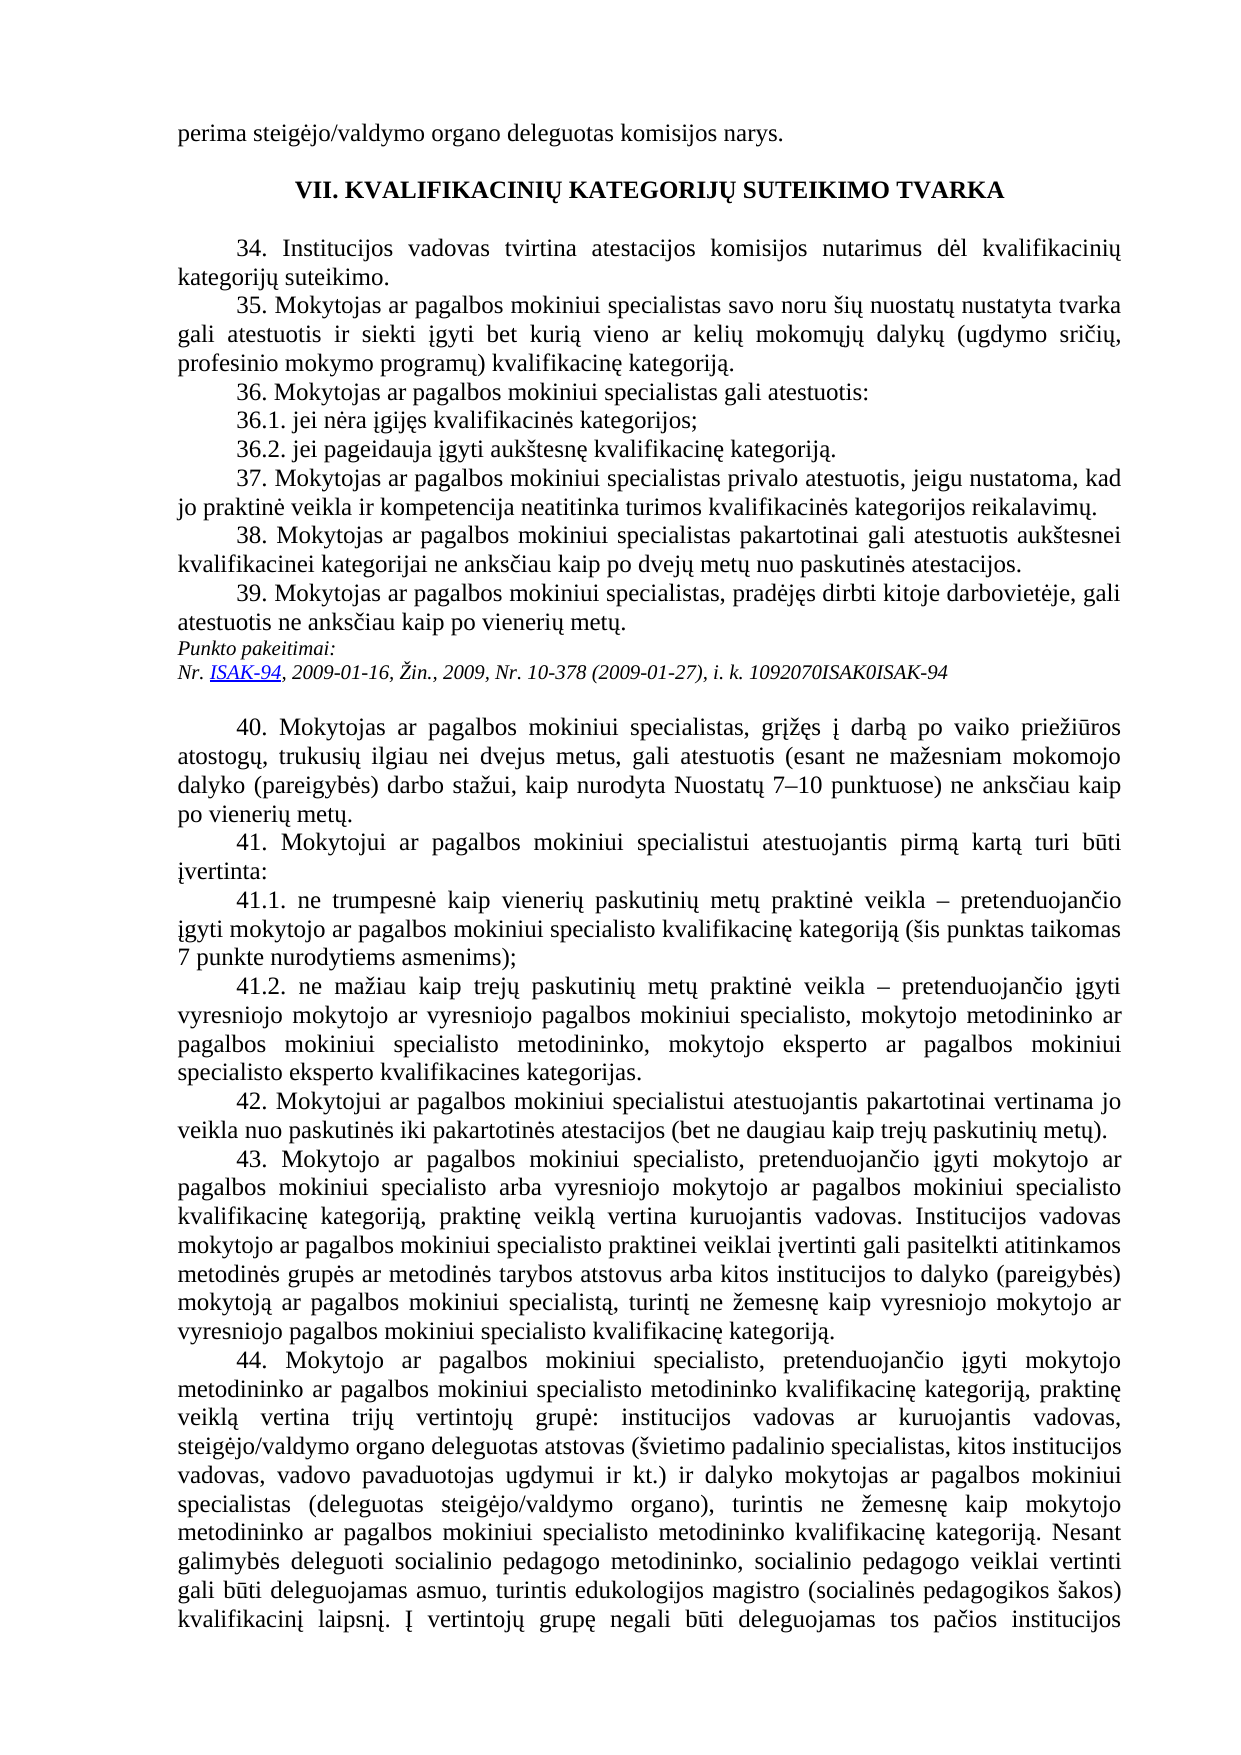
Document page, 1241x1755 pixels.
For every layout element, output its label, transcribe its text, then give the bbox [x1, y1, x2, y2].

text 43. Mokytojo ar pagalbos mokiniui specialisto, pretenduojančio įgyti mokytojo ar pagalbos mokiniui specialisto arba vyresniojo mokytojo ar pagalbos mokiniui specialisto kvalifikacinę kategoriją, praktinę veiklą vertina kuruojantis vadovas. Institucijos vadovas mokytojo ar pagalbos mokiniui specialisto praktinei veiklai įvertinti gali pasitelkti atitinkamos metodinės grupės ar metodinės tarybos atstovus arba kitos institucijos to dalyko (pareigybės) mokytoją ar pagalbos mokiniui specialistą, turintį ne žemesnę kaip vyresniojo mokytojo ar vyresniojo pagalbos mokiniui specialisto kvalifikacinę kategoriją. [177, 1144, 1122, 1345]
text 40. Mokytojas ar pagalbos mokiniui specialistas, grįžęs į darbą po vaiko priežiūros atostogų, trukusių ilgiau nei dvejus metus, gali atestuotis (esant ne mažesniam mokomojo dalyko (pareigybės) darbo stažui, kaip nurodyta Nuostatų 7–10 punktuose) ne anksčiau kaip po vienerių metų. [177, 712, 1122, 827]
text 36.1. jei nėra įgijęs kvalifikacinės kategorijos; [177, 406, 1122, 434]
text 41.2. ne mažiau kaip trejų paskutinių metų praktinė veikla – pretenduojančio įgyti vyresniojo mokytojo ar vyresniojo pagalbos mokiniui specialisto, mokytojo metodininko ar pagalbos mokiniui specialisto metodininko, mokytojo eksperto ar pagalbos mokiniui specialisto eksperto kvalifikacines kategorijas. [177, 971, 1122, 1086]
text 42. Mokytojui ar pagalbos mokiniui specialistui atestuojantis pakartotinai vertinama jo veikla nuo paskutinės iki pakartotinės atestacijos (bet ne daugiau kaip trejų paskutinių metų). [177, 1086, 1122, 1144]
text 34. Institucijos vadovas tvirtina atestacijos komisijos nutarimus dėl kvalifikacinių kategorijų suteikimo. [177, 233, 1122, 291]
text 37. Mokytojas ar pagalbos mokiniui specialistas privalo atestuotis, jeigu nustatoma, kad jo praktinė veikla ir kompetencija neatitinka turimos kvalifikacinės kategorijos reikalavimų. [177, 463, 1122, 521]
text 36. Mokytojas ar pagalbos mokiniui specialistas gali atestuotis: [177, 377, 1122, 406]
text VII. KVALIFIKACINIŲ KATEGORIJŲ SUTEIKIMO TVARKA [177, 176, 1122, 204]
text 41. Mokytojui ar pagalbos mokiniui specialistui atestuojantis pirmą kartą turi būti įvertinta: [177, 827, 1122, 885]
text 36.2. jei pageidauja įgyti aukštesnę kvalifikacinę kategoriją. [177, 434, 1122, 463]
text Punkto pakeitimai: [177, 636, 1122, 660]
text 35. Mokytojas ar pagalbos mokiniui specialistas savo noru šių nuostatų nustatyta tvarka gali atestuotis ir siekti įgyti bet kurią vieno ar kelių mokomųjų dalykų (ugdymo sričių, profesinio mokymo programų) kvalifikacinę kategoriją. [177, 291, 1122, 377]
text 38. Mokytojas ar pagalbos mokiniui specialistas pakartotinai gali atestuotis aukštesnei kvalifikacinei kategorijai ne anksčiau kaip po dvejų metų nuo paskutinės atestacijos. [177, 521, 1122, 578]
text perima steigėjo/valdymo organo deleguotas komisijos narys. [177, 118, 1122, 147]
text 39. Mokytojas ar pagalbos mokiniui specialistas, pradėjęs dirbti kitoje darbovietėje, gali atestuotis ne anksčiau kaip po vienerių metų. [177, 578, 1122, 636]
text 44. Mokytojo ar pagalbos mokiniui specialisto, pretenduojančio įgyti mokytojo metodininko ar pagalbos mokiniui specialisto metodininko kvalifikacinę kategoriją, praktinę veiklą vertina trijų vertintojų grupė: institucijos vadovas ar kuruojantis vadovas, steigėjo/valdymo organo deleguotas atstovas (švietimo padalinio specialistas, kitos institucijos vadovas, vadovo pavaduotojas ugdymui ir kt.) ir dalyko mokytojas ar pagalbos mokiniui specialistas (deleguotas steigėjo/valdymo organo), turintis ne žemesnę kaip mokytojo metodininko ar pagalbos mokiniui specialisto metodininko kvalifikacinę kategoriją. Nesant galimybės deleguoti socialinio pedagogo metodininko, socialinio pedagogo veiklai vertinti gali būti deleguojamas asmuo, turintis edukologijos magistro (socialinės pedagogikos šakos) kvalifikacinį laipsnį. Į vertintojų grupę negali būti deleguojamas tos pačios institucijos [177, 1345, 1122, 1632]
text Nr. ISAK-94, 2009-01-16, Žin., 2009, Nr. 10-378 (2009-01-27), i. k. 1092070ISAK0ISAK-94 [177, 660, 1122, 684]
text 41.1. ne trumpesnė kaip vienerių paskutinių metų praktinė veikla – pretenduojančio įgyti mokytojo ar pagalbos mokiniui specialisto kvalifikacinę kategoriją (šis punktas taikomas 7 punkte nurodytiems asmenims); [177, 885, 1122, 971]
